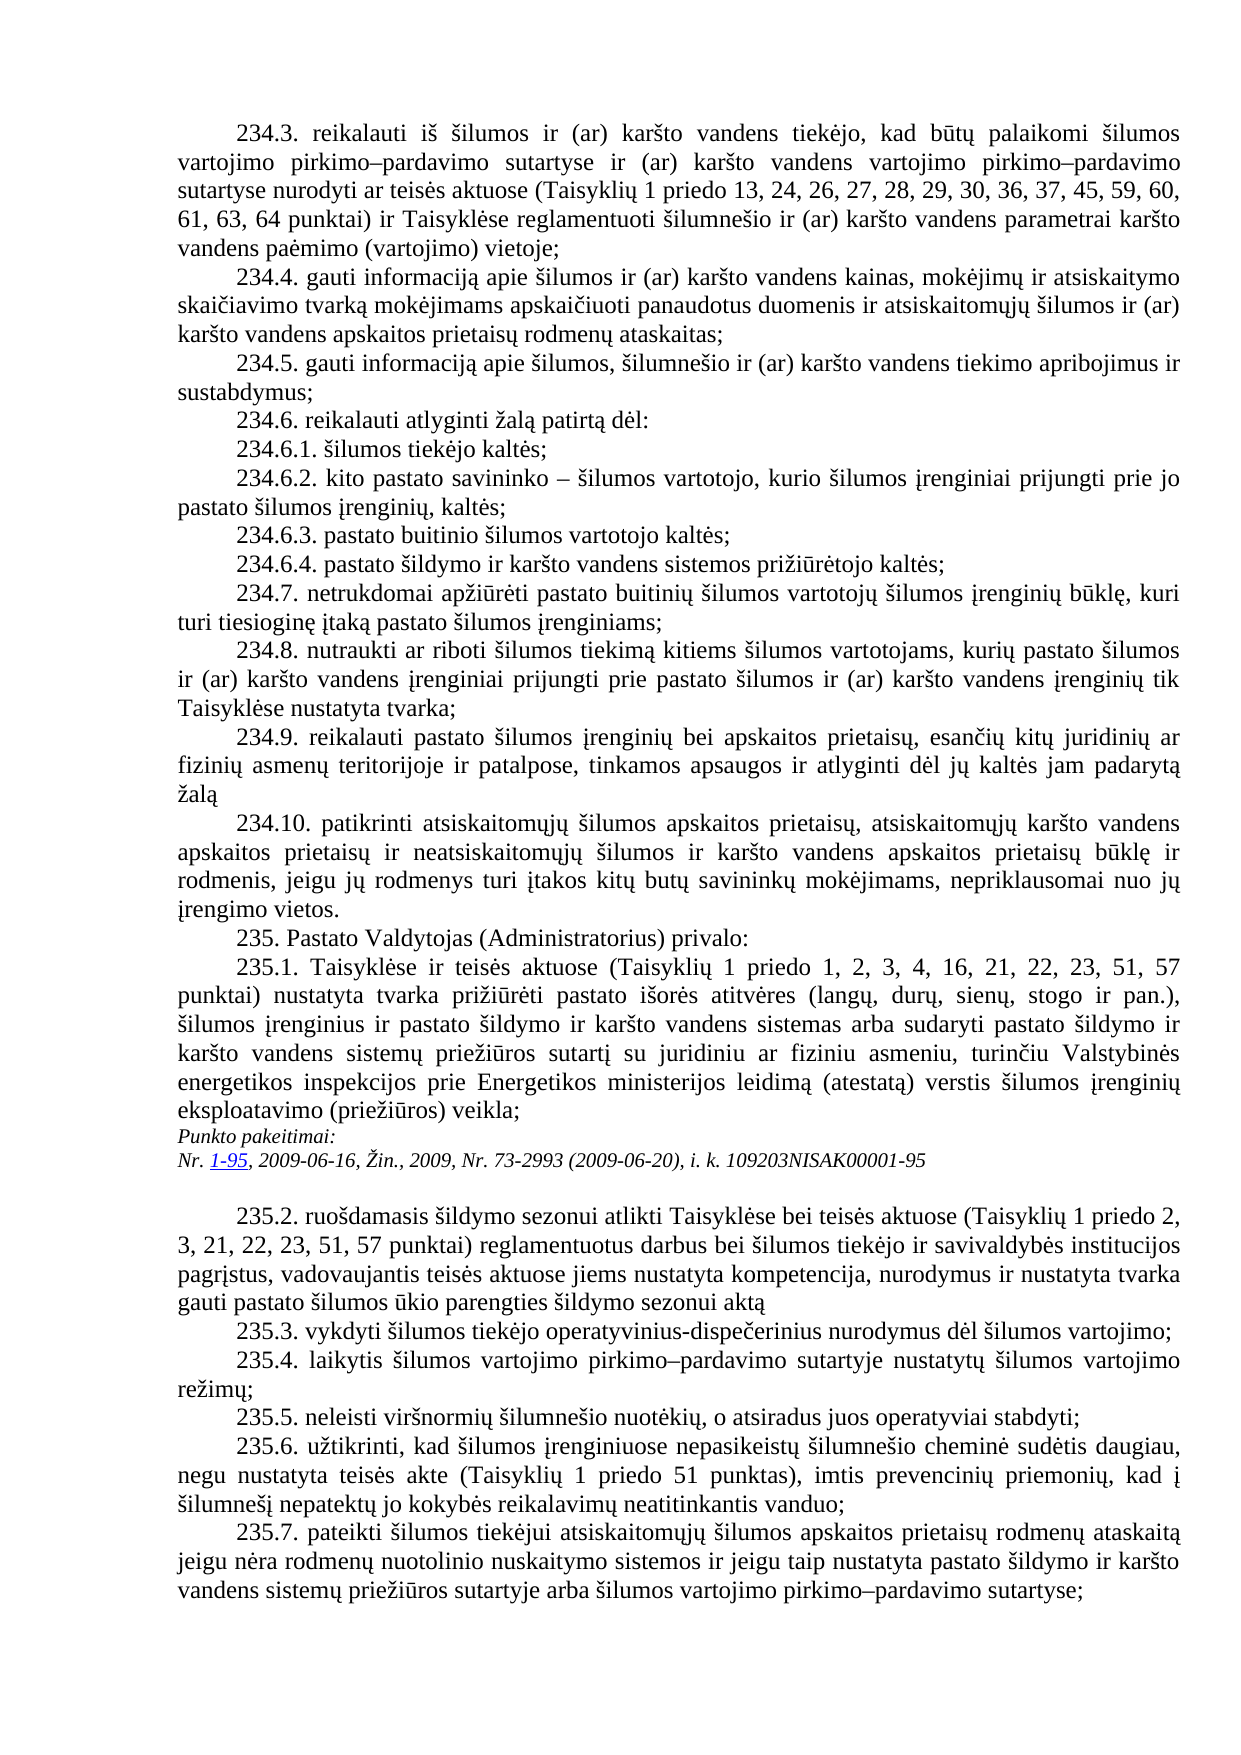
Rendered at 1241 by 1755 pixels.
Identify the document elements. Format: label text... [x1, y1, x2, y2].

text 234.3. reikalauti iš šilumos ir (ar) karšto vandens tiekėjo, kad būtų palaikomi šilumos vartojimo pirkimo–pardavimo sutartyse ir (ar) karšto vandens vartojimo pirkimo–pardavimo sutartyse nurodyti ar teisės aktuose (Taisyklių 1 priedo 13, 24, 26, 27, 28, 29, 30, 36, 37, 45, 59, 60, 61, 63, 64 punktai) ir Taisyklėse reglamentuoti šilumnešio ir (ar) karšto vandens parametrai karšto vandens paėmimo (vartojimo) vietoje; [177, 118, 1181, 262]
text 235.7. pateikti šilumos tiekėjui atsiskaitomųjų šilumos apskaitos prietaisų rodmenų ataskaitą jeigu nėra rodmenų nuotolinio nuskaitymo sistemos ir jeigu taip nustatyta pastato šildymo ir karšto vandens sistemų priežiūros sutartyje arba šilumos vartojimo pirkimo–pardavimo sutartyse; [177, 1517, 1181, 1604]
text 234.6.2. kito pastato savininko – šilumos vartotojo, kurio šilumos įrenginiai prijungti prie jo pastato šilumos įrenginių, kaltės; [177, 463, 1181, 521]
text 235.5. neleisti viršnormių šilumnešio nuotėkių, o atsiradus juos operatyviai stabdyti; [177, 1402, 1181, 1431]
text 234.5. gauti informaciją apie šilumos, šilumnešio ir (ar) karšto vandens tiekimo apribojimus ir sustabdymus; [177, 348, 1181, 406]
text 234.9. reikalauti pastato šilumos įrenginių bei apskaitos prietaisų, esančių kitų juridinių ar fizinių asmenų teritorijoje ir patalpose, tinkamos apsaugos ir atlyginti dėl jų kaltės jam padarytą žalą [177, 722, 1181, 808]
text 234.10. patikrinti atsiskaitomųjų šilumos apskaitos prietaisų, atsiskaitomųjų karšto vandens apskaitos prietaisų ir neatsiskaitomųjų šilumos ir karšto vandens apskaitos prietaisų būklę ir rodmenis, jeigu jų rodmenys turi įtakos kitų butų savininkų mokėjimams, nepriklausomai nuo jų įrengimo vietos. [177, 808, 1181, 923]
text 234.8. nutraukti ar riboti šilumos tiekimą kitiems šilumos vartotojams, kurių pastato šilumos ir (ar) karšto vandens įrenginiai prijungti prie pastato šilumos ir (ar) karšto vandens įrenginių tik Taisyklėse nustatyta tvarka; [177, 636, 1181, 722]
text 235.2. ruošdamasis šildymo sezonui atlikti Taisyklėse bei teisės aktuose (Taisyklių 1 priedo 2, 3, 21, 22, 23, 51, 57 punktai) reglamentuotus darbus bei šilumos tiekėjo ir savivaldybės institucijos pagrįstus, vadovaujantis teisės aktuose jiems nustatyta kompetencija, nurodymus ir nustatyta tvarka gauti pastato šilumos ūkio parengties šildymo sezonui aktą [177, 1201, 1181, 1316]
text 234.6.1. šilumos tiekėjo kaltės; [177, 434, 1181, 463]
text 235.6. užtikrinti, kad šilumos įrenginiuose nepasikeistų šilumnešio cheminė sudėtis daugiau, negu nustatyta teisės akte (Taisyklių 1 priedo 51 punktas), imtis prevencinių priemonių, kad į šilumnešį nepatektų jo kokybės reikalavimų neatitinkantis vanduo; [177, 1431, 1181, 1517]
text 235.1. Taisyklėse ir teisės aktuose (Taisyklių 1 priedo 1, 2, 3, 4, 16, 21, 22, 23, 51, 57 punktai) nustatyta tvarka prižiūrėti pastato išorės atitvėres (langų, durų, sienų, stogo ir pan.), šilumos įrenginius ir pastato šildymo ir karšto vandens sistemas arba sudaryti pastato šildymo ir karšto vandens sistemų priežiūros sutartį su juridiniu ar fiziniu asmeniu, turinčiu Valstybinės energetikos inspekcijos prie Energetikos ministerijos leidimą (atestatą) verstis šilumos įrenginių eksploatavimo (priežiūros) veikla; [177, 952, 1181, 1124]
text 235.4. laikytis šilumos vartojimo pirkimo–pardavimo sutartyje nustatytų šilumos vartojimo režimų; [177, 1345, 1181, 1402]
text 234.6.3. pastato buitinio šilumos vartotojo kaltės; [177, 521, 1181, 549]
text 235. Pastato Valdytojas (Administratorius) privalo: [177, 923, 1181, 952]
text 235.3. vykdyti šilumos tiekėjo operatyvinius-dispečerinius nurodymus dėl šilumos vartojimo; [177, 1316, 1181, 1345]
text 234.7. netrukdomai apžiūrėti pastato buitinių šilumos vartotojų šilumos įrenginių būklę, kuri turi tiesioginę įtaką pastato šilumos įrenginiams; [177, 578, 1181, 636]
text 234.6.4. pastato šildymo ir karšto vandens sistemos prižiūrėtojo kaltės; [177, 549, 1181, 578]
text 234.4. gauti informaciją apie šilumos ir (ar) karšto vandens kainas, mokėjimų ir atsiskaitymo skaičiavimo tvarką mokėjimams apskaičiuoti panaudotus duomenis ir atsiskaitomųjų šilumos ir (ar) karšto vandens apskaitos prietaisų rodmenų ataskaitas; [177, 262, 1181, 348]
text Nr. 1-95, 2009-06-16, Žin., 2009, Nr. 73-2993 (2009-06-20), i. k. 109203NISAK00001-95 [177, 1148, 1181, 1172]
text Punkto pakeitimai: [177, 1124, 1181, 1148]
text 234.6. reikalauti atlyginti žalą patirtą dėl: [177, 406, 1181, 434]
